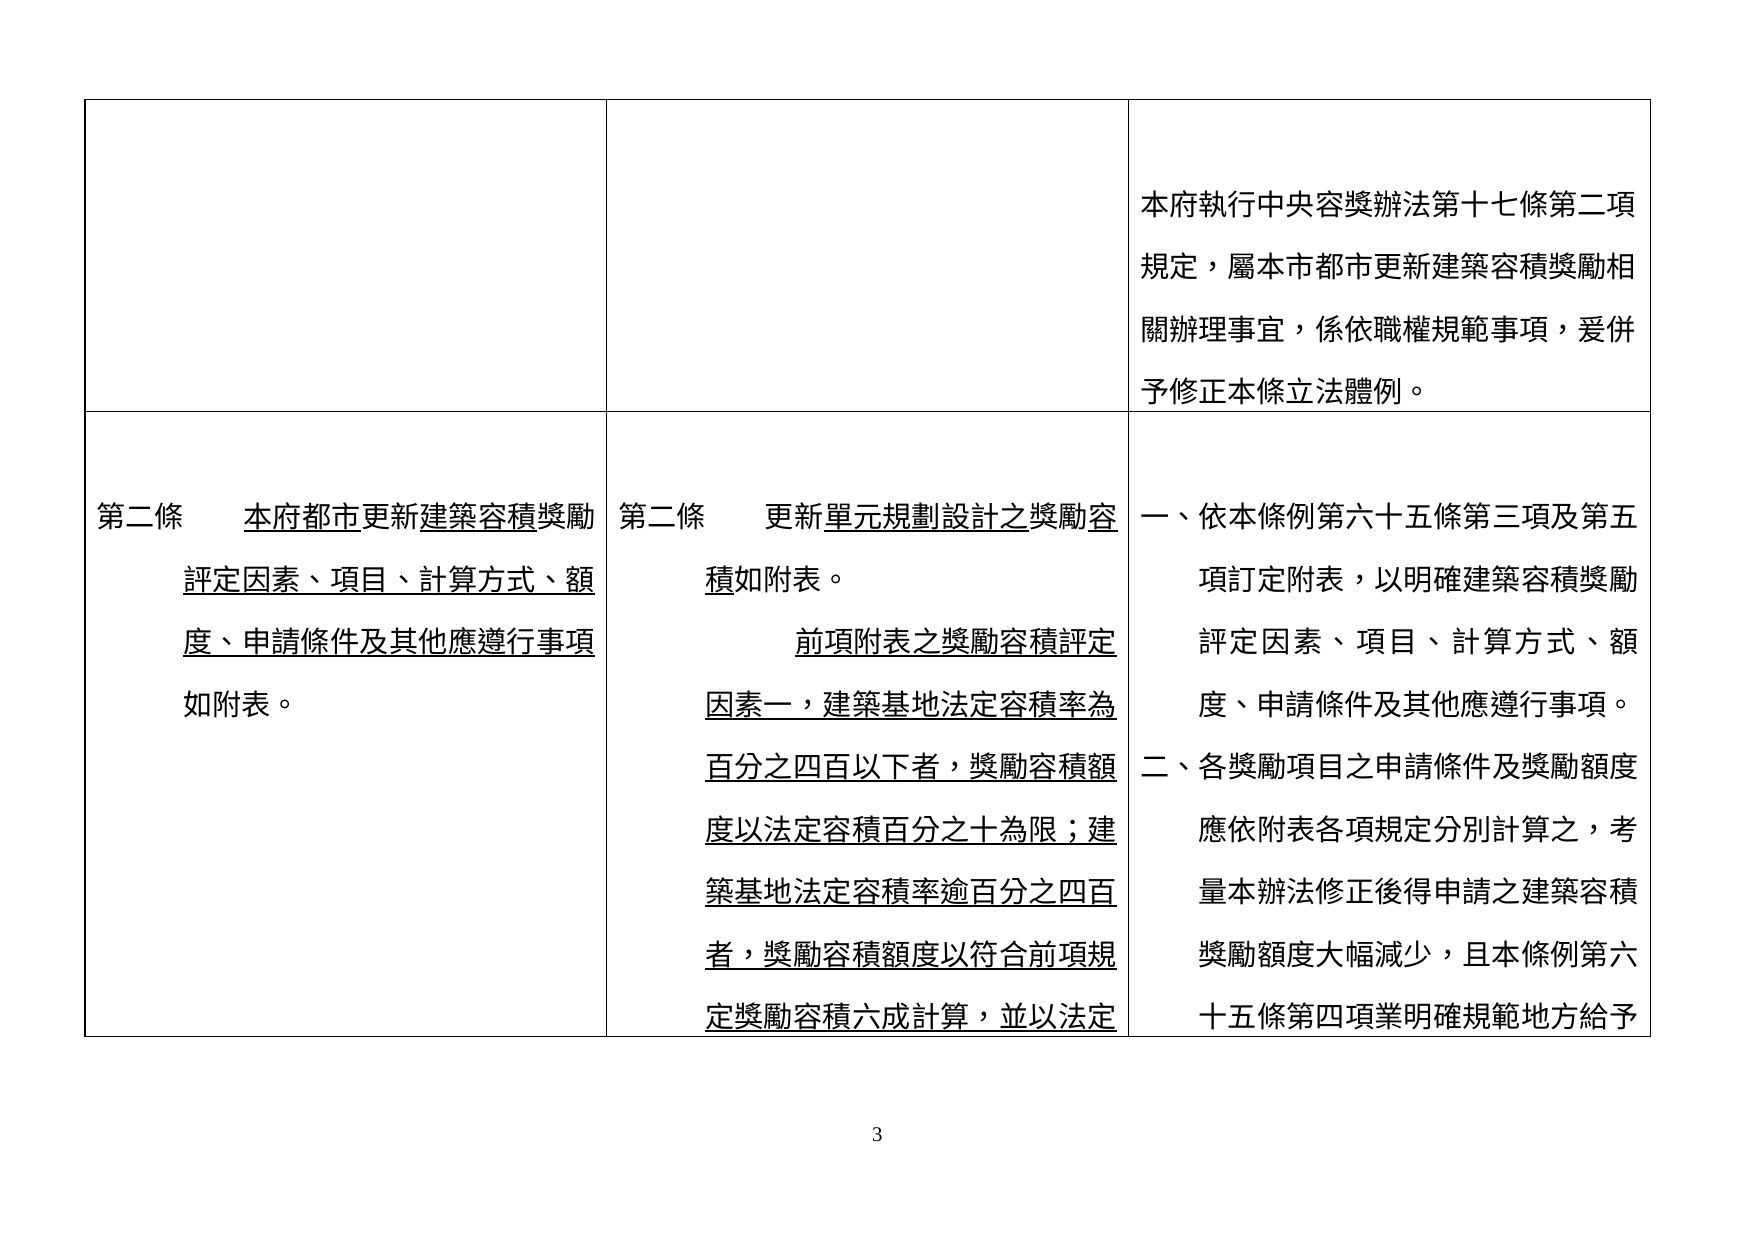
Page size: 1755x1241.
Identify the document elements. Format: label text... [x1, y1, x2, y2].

table_cell 第二條 更新單元規劃設計之獎勵容積如附表。 前項附表之獎勵容積評定因素一，建築基地法定容積率為百分之四百以下者，獎勵容積額度以法定容積百分之十為限；建築基地法定容積率逾百分之四百者，獎勵容積額度以符合前項規定獎勵容積六成計算，並以法定 [607, 412, 1128, 1036]
table_cell 本府執行中央容獎辦法第十七條第二項規定，屬本市都市更新建築容積獎勵相關辦理事宜，係依職權規範事項，爰併予修正本條立法體例。 [1129, 100, 1650, 411]
table_cell [607, 100, 1128, 411]
table_cell 一、依本條例第六十五條第三項及第五項訂定附表，以明確建築容積獎勵評定因素、項目、計算方式、額度、申請條件及其他應遵行事項。 二、各獎勵項目之申請條件及獎勵額度應依附表各項規定分別計算之，考量本辦法修正後得申請之建築容積獎勵額度大幅減少，且本條例第六十五條第四項業明確規範地方給予 [1129, 412, 1650, 1036]
table_cell 第二條 本府都市更新建築容積獎勵評定因素、項目、計算方式、額度、申請條件及其他應遵行事項如附表。 [86, 412, 606, 1036]
table_cell [86, 100, 606, 411]
